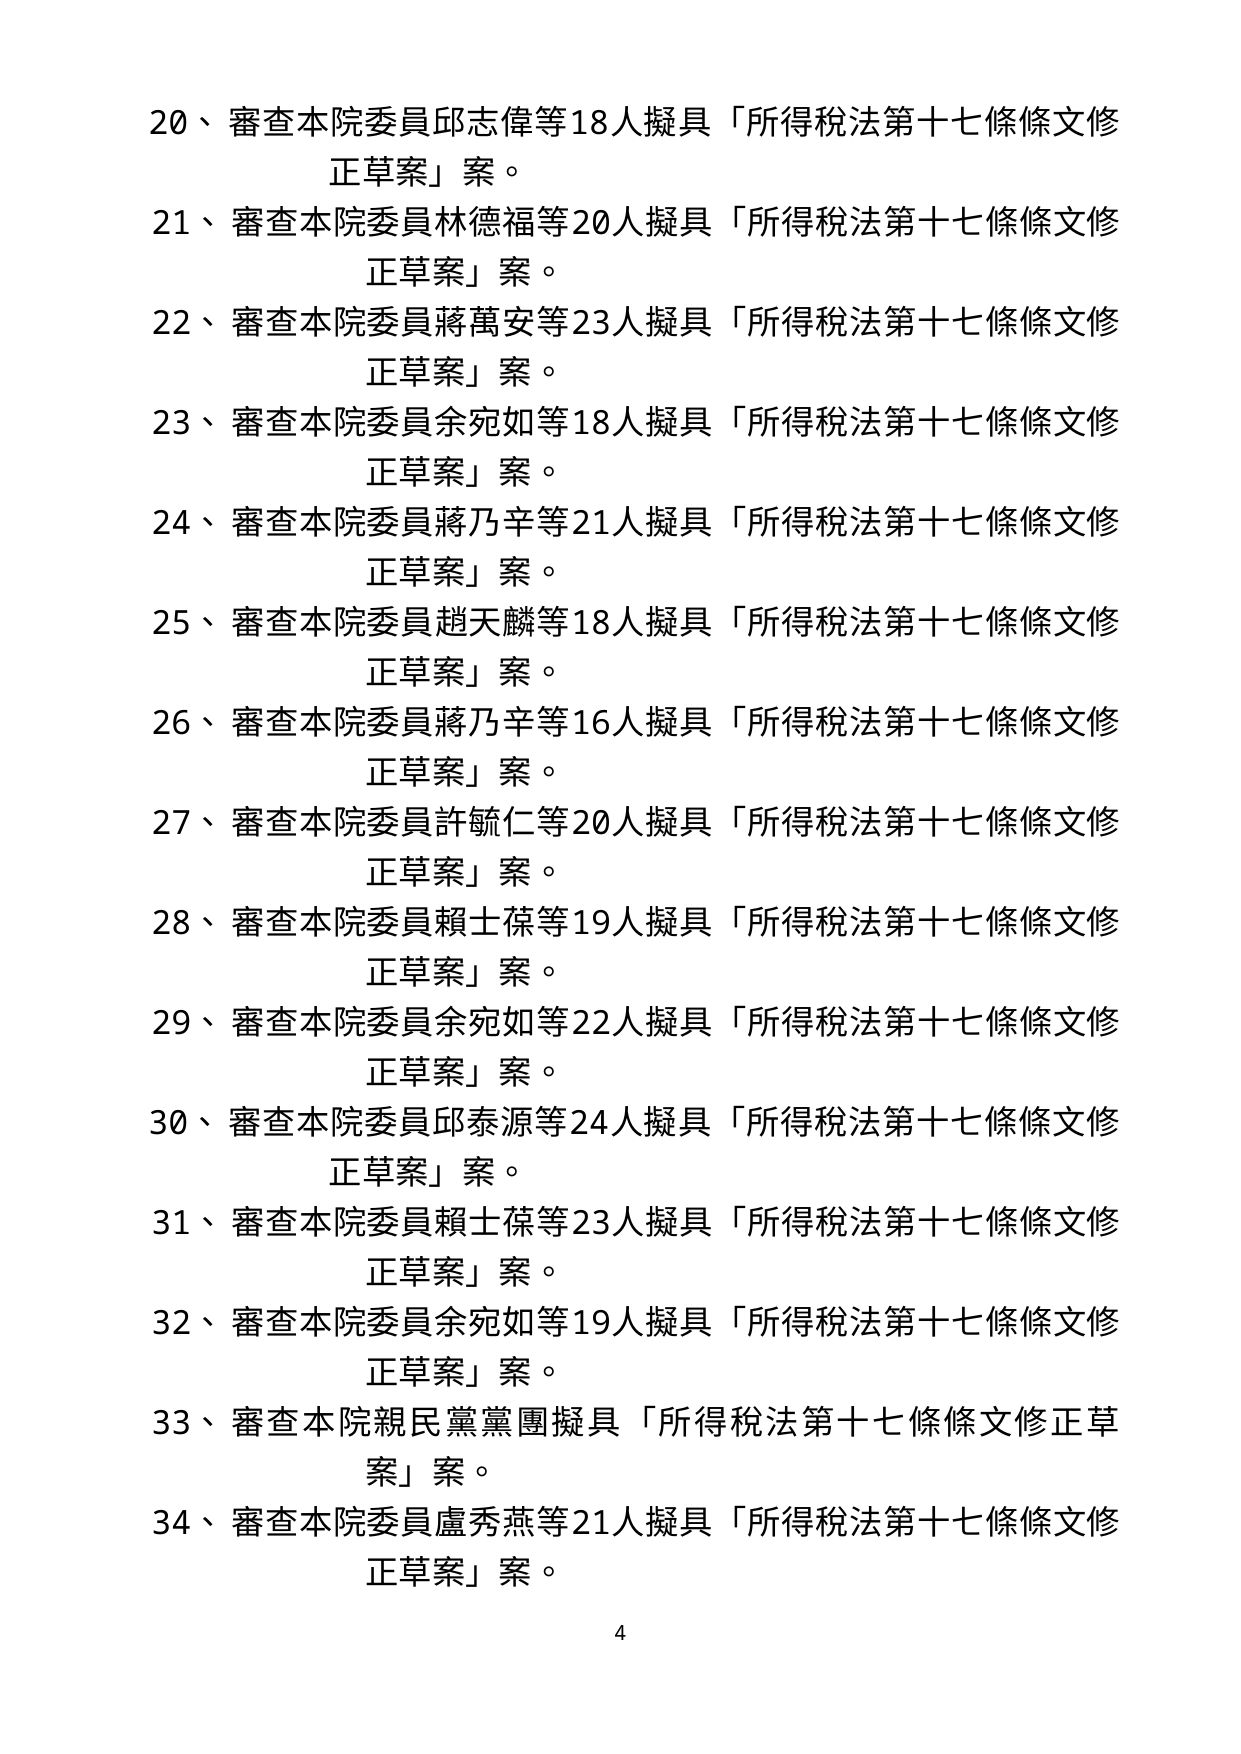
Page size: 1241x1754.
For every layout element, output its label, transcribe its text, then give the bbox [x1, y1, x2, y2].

list 審查本院親民黨黨團擬具「所得稅法第十七條條文修正草案」案。 [151, 1394, 1120, 1494]
list 審查本院委員蔣乃辛等21人擬具「所得稅法第十七條條文修正草案」案。 [151, 494, 1120, 594]
list 審查本院委員余宛如等19人擬具「所得稅法第十七條條文修正草案」案。 [151, 1294, 1120, 1394]
list 審查本院委員蔣萬安等23人擬具「所得稅法第十七條條文修正草案」案。 [151, 294, 1120, 394]
list 審查本院委員余宛如等18人擬具「所得稅法第十七條條文修正草案」案。 [151, 394, 1120, 494]
list 審查本院委員盧秀燕等21人擬具「所得稅法第十七條條文修正草案」案。 [151, 1494, 1120, 1594]
list 審查本院委員賴士葆等23人擬具「所得稅法第十七條條文修正草案」案。 [151, 1194, 1120, 1294]
list 審查本院委員余宛如等22人擬具「所得稅法第十七條條文修正草案」案。 [151, 994, 1120, 1094]
list 審查本院委員賴士葆等19人擬具「所得稅法第十七條條文修正草案」案。 [151, 894, 1120, 994]
list 審查本院委員趙天麟等18人擬具「所得稅法第十七條條文修正草案」案。 [151, 594, 1120, 694]
list 審查本院委員邱志偉等18人擬具「所得稅法第十七條條文修正草案」案。 [148, 94, 1120, 194]
list 審查本院委員蔣乃辛等16人擬具「所得稅法第十七條條文修正草案」案。 [151, 694, 1120, 794]
list 審查本院委員林德福等20人擬具「所得稅法第十七條條文修正草案」案。 [151, 194, 1120, 294]
list 審查本院委員許毓仁等20人擬具「所得稅法第十七條條文修正草案」案。 [151, 794, 1120, 894]
list 審查本院委員邱泰源等24人擬具「所得稅法第十七條條文修正草案」案。 [148, 1094, 1120, 1194]
